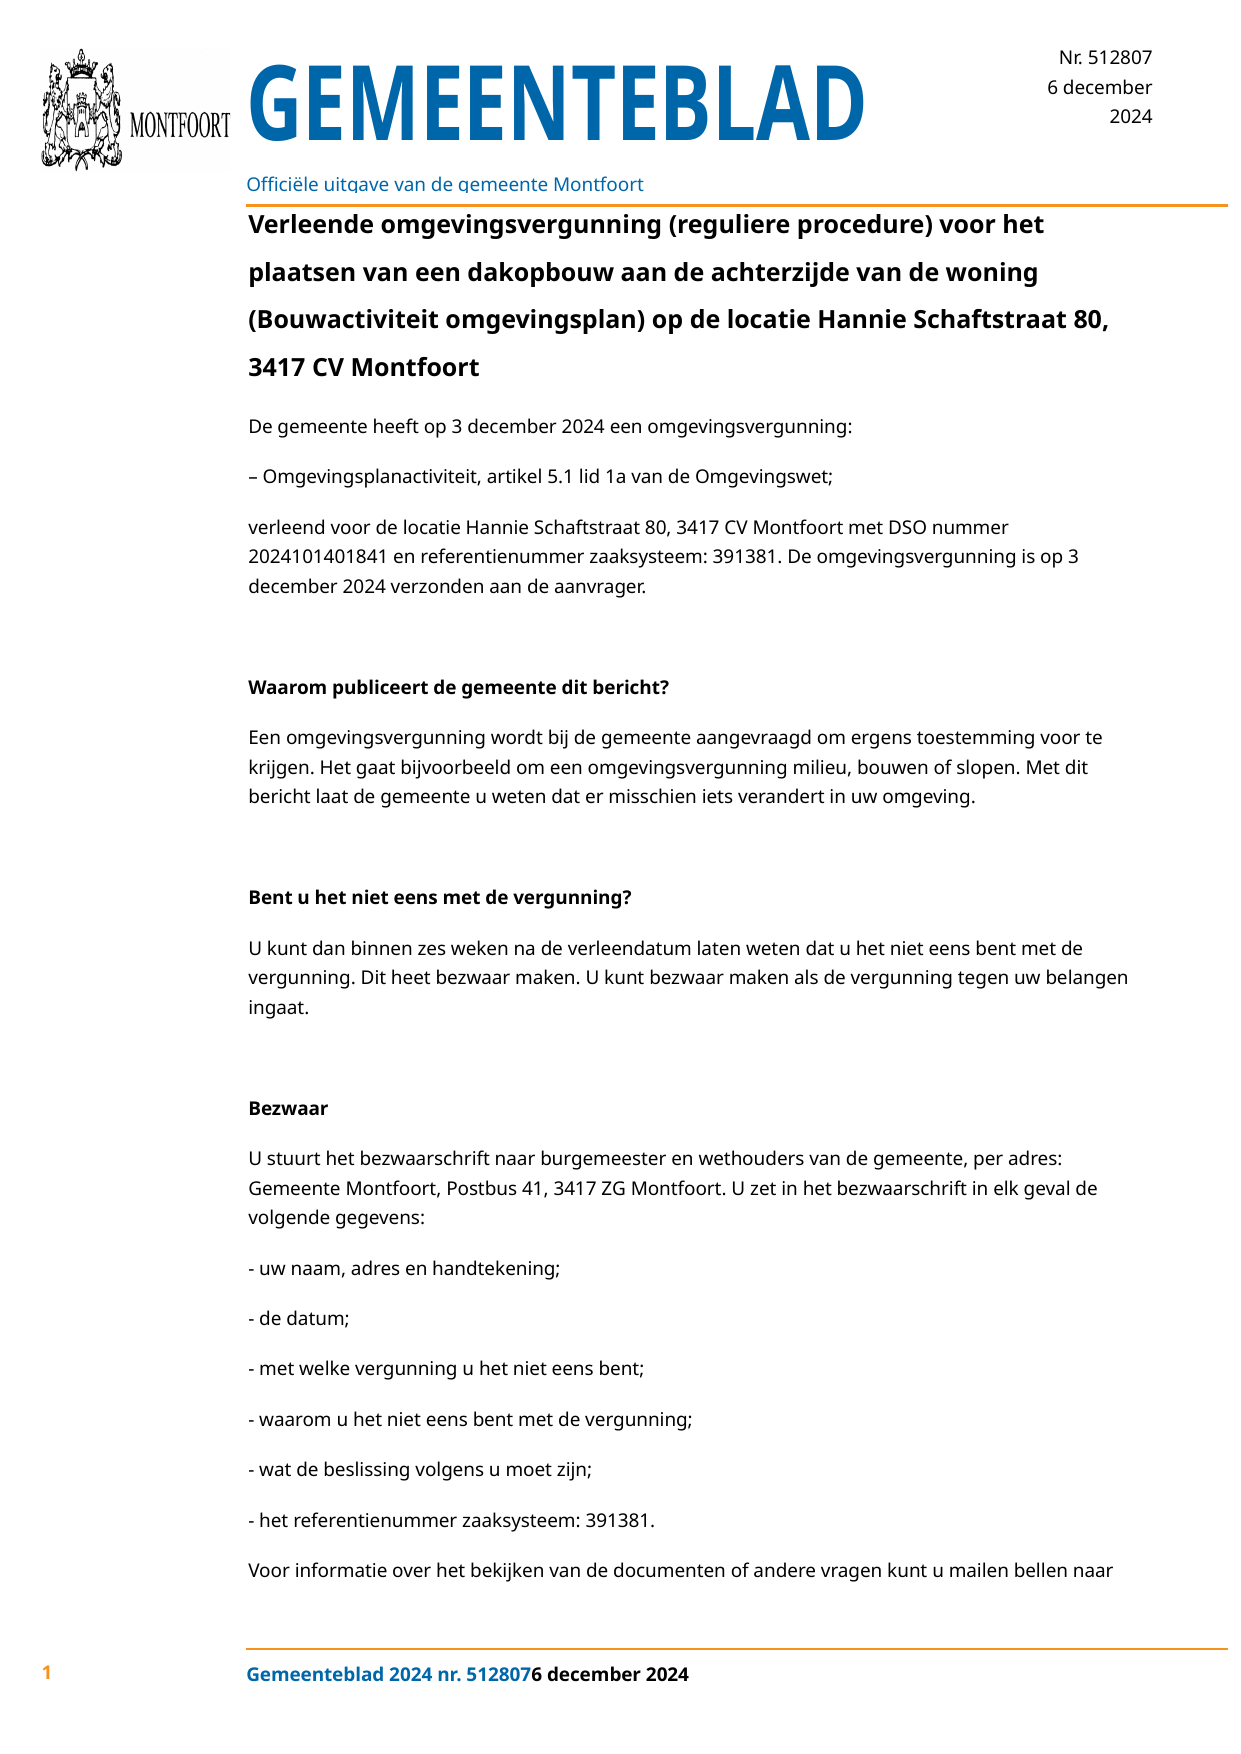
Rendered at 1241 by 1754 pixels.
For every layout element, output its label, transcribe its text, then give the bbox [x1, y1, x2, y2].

text - de datum; [248, 1305, 1152, 1331]
text - met welke vergunning u het niet eens bent; [248, 1356, 1152, 1381]
text U kunt dan binnen zes weken na de verleendatum laten weten dat u het niet eens bent met de vergunning. Dit heet bezwaar maken. U kunt bezwaar maken als de vergunning tegen uw belangen ingaat. [248, 935, 1152, 1020]
text Waarom publiceert de gemeente dit bericht? [248, 674, 1152, 700]
text Een omgevingsvergunning wordt bij de gemeente aangevraagd om ergens toestemming voor te krijgen. Het gaat bijvoorbeeld om een omgevingsvergunning milieu, bouwen of slopen. Met dit bericht laat de gemeente u weten dat er misschien iets verandert in uw omgeving. [248, 724, 1152, 809]
text Bezwaar [248, 1095, 1152, 1121]
text - waarom u het niet eens bent met de vergunning; [248, 1406, 1152, 1432]
text Voor informatie over het bekijken van de documenten of andere vragen kunt u mailen bellen naar [248, 1557, 1152, 1583]
text - uw naam, adres en handtekening; [248, 1255, 1152, 1281]
text Verleende omgevingsvergunning (reguliere procedure) voor het plaatsen van een dakopbouw aan de achterzijde van de woning (Bouwactiviteit omgevingsplan) op de locatie Hannie Schaftstraat 80, 3417 CV Montfoort [248, 207, 1152, 384]
text verleend voor de locatie Hannie Schaftstraat 80, 3417 CV Montfoort met DSO nummer 2024101401841 en referentienummer zaaksysteem: 391381. De omgevingsvergunning is op 3 december 2024 verzonden aan de aanvrager. [248, 514, 1152, 599]
text – Omgevingsplanactiviteit, artikel 5.1 lid 1a van de Omgevingswet; [248, 463, 1152, 489]
text U stuurt het bezwaarschrift naar burgemeester en wethouders van de gemeente, per adres: Gemeente Montfoort, Postbus 41, 3417 ZG Montfoort. U zet in het bezwaarschrift in elk geval de volgende gegevens: [248, 1145, 1152, 1230]
text De gemeente heeft op 3 december 2024 een omgevingsvergunning: [248, 413, 1152, 439]
text Bent u het niet eens met de vergunning? [248, 884, 1152, 910]
text - wat de beslissing volgens u moet zijn; [248, 1456, 1152, 1482]
picture [41, 47, 231, 172]
text - het referentienummer zaaksysteem: 391381. [248, 1507, 1152, 1533]
